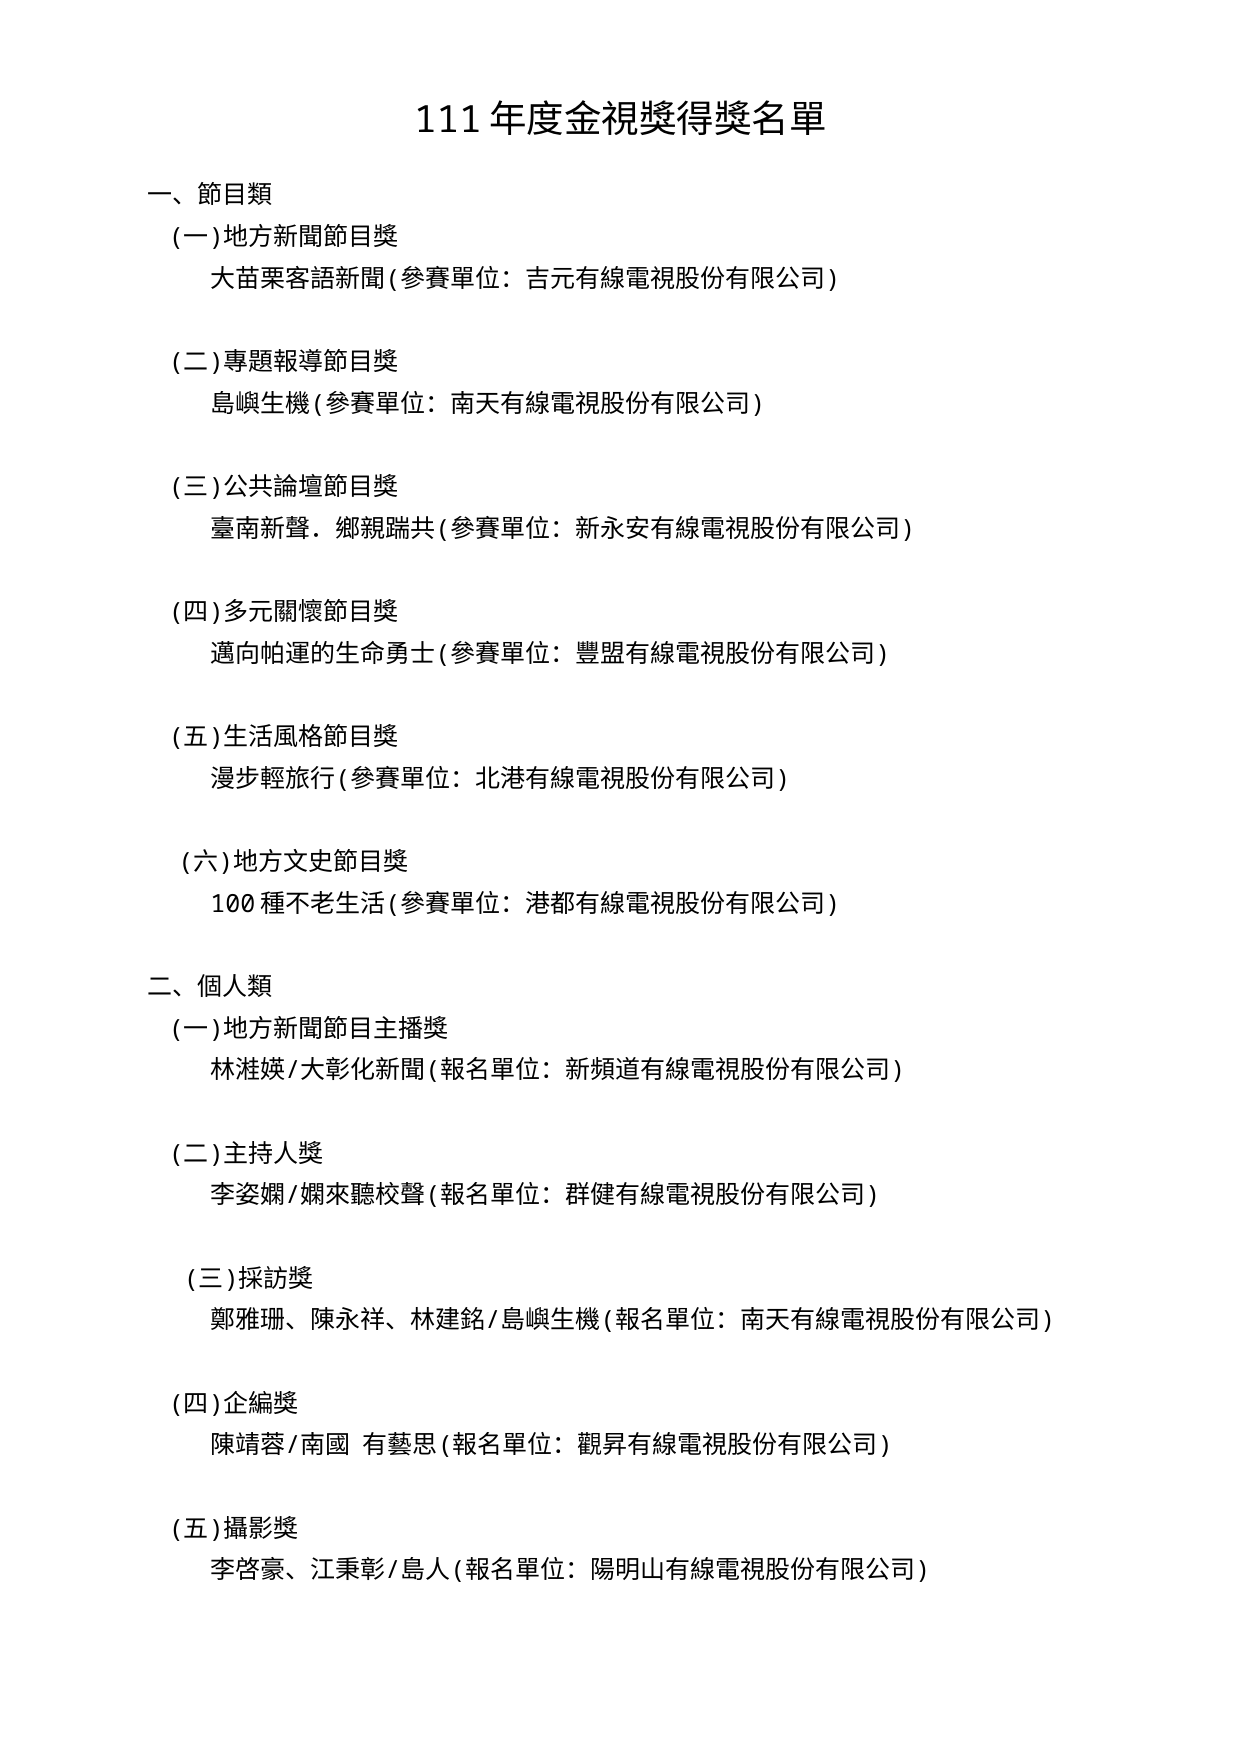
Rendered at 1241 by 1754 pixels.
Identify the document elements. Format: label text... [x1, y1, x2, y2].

text 臺南新聲．鄉親踹共(參賽單位：新永安有線電視股份有限公司) [148, 504, 1092, 545]
text (三)公共論壇節目獎 [156, 462, 1092, 504]
text 邁向帕運的生命勇士(參賽單位：豐盟有線電視股份有限公司) [148, 629, 1092, 670]
text 李姿嫻/嫻來聽校聲(報名單位：群健有線電視股份有限公司) [148, 1170, 1092, 1212]
text 陳靖蓉/南國 有藝思(報名單位：觀昇有線電視股份有限公司) [148, 1420, 1092, 1462]
text (六)地方文史節目獎 [148, 837, 1092, 879]
text (五)生活風格節目獎 [156, 712, 1092, 754]
text (三)採訪獎 [156, 1254, 1092, 1295]
text (四)多元關懷節目獎 [156, 587, 1092, 629]
text 100種不老生活(參賽單位：港都有線電視股份有限公司) [148, 879, 1092, 920]
text 大苗栗客語新聞(參賽單位：吉元有線電視股份有限公司) [148, 254, 1092, 295]
text (四)企編獎 [156, 1379, 1092, 1420]
text (二)專題報導節目獎 [156, 337, 1092, 379]
text 鄭雅珊、陳永祥、林建銘/島嶼生機(報名單位：南天有線電視股份有限公司) [148, 1295, 1092, 1337]
text 一、節目類 [148, 170, 1092, 212]
text 島嶼生機(參賽單位：南天有線電視股份有限公司) [148, 379, 1092, 420]
text (一)地方新聞節目主播獎 [156, 1004, 1092, 1045]
text 李啓豪、江秉彰/島人(報名單位：陽明山有線電視股份有限公司) [148, 1545, 1092, 1587]
text (五)攝影獎 [156, 1504, 1092, 1545]
text 111年度金視獎得獎名單 [148, 89, 1092, 143]
text 漫步輕旅行(參賽單位：北港有線電視股份有限公司) [148, 754, 1092, 795]
text 林溎媖/大彰化新聞(報名單位：新頻道有線電視股份有限公司) [148, 1045, 1092, 1087]
text (二)主持人獎 [156, 1129, 1092, 1170]
text (一)地方新聞節目獎 [156, 212, 1092, 254]
text 二、個人類 [148, 962, 1092, 1004]
